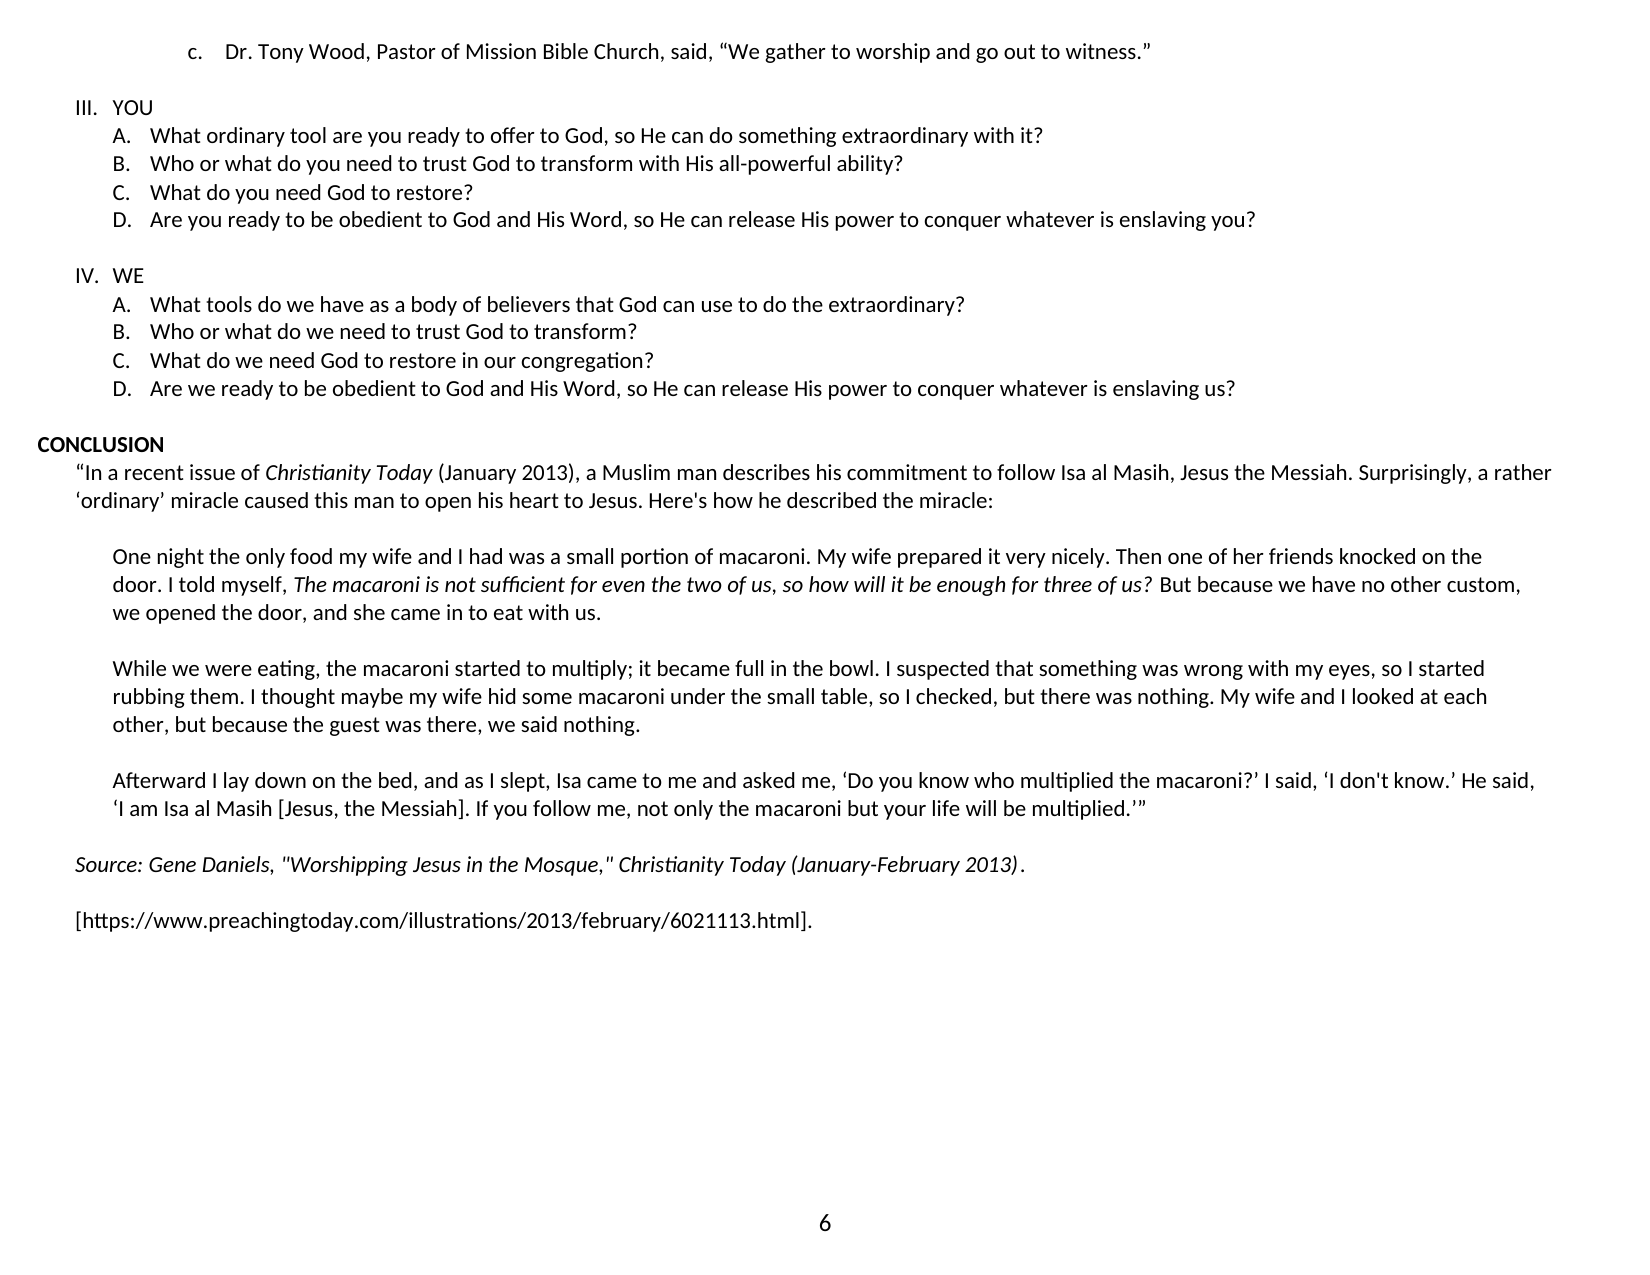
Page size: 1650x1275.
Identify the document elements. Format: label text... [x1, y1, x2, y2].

text One night the only food my wife and I had was a small portion of macaroni. My wife prepared it very nicely. Then one of her friends knocked on the door. I told myself, The macaroni is not sufficient for even the two of us, so how will it be enough for three of us? But because we have no other custom, we opened the door, and she came in to eat with us. [112, 542, 1537, 626]
list Dr. Tony Wood, Pastor of Mission Bible Church, said, “We gather to worship and go out to witness.” [187, 37, 1612, 66]
list What do we need God to restore in our congregation? [112, 346, 1612, 374]
list What do you need God to restore? [112, 178, 1612, 206]
list Who or what do you need to trust God to transform with His all-powerful ability? [112, 149, 1612, 178]
text CONCLUSION [37, 430, 1612, 458]
text Source: Gene Daniels, "Worshipping Jesus in the Mosque," Christianity Today (January-February 2013). [75, 850, 1612, 878]
text While we were eating, the macaroni started to multiply; it became full in the bowl. I suspected that something was wrong with my eyes, so I started rubbing them. I thought maybe my wife hid some macaroni under the small table, so I checked, but there was nothing. My wife and I looked at each other, but because the guest was there, we said nothing. [112, 654, 1537, 738]
list Who or what do we need to trust God to transform? [112, 318, 1612, 346]
text Afterward I lay down on the bed, and as I slept, Isa came to me and asked me, ‘Do you know who multiplied the macaroni?’ I said, ‘I don't know.’ He said, ‘I am Isa al Masih [Jesus, the Messiah]. If you follow me, not only the macaroni but your life will be multiplied.’” [112, 766, 1537, 822]
list WE [75, 262, 1612, 290]
list Are you ready to be obedient to God and His Word, so He can release His power to conquer whatever is enslaving you? [112, 206, 1612, 234]
list What tools do we have as a body of believers that God can use to do the extraordinary? [112, 290, 1612, 318]
list YOU [75, 93, 1612, 122]
list What ordinary tool are you ready to offer to God, so He can do something extraordinary with it? [112, 122, 1612, 149]
list Are we ready to be obedient to God and His Word, so He can release His power to conquer whatever is enslaving us? [112, 374, 1612, 402]
text [https://www.preachingtoday.com/illustrations/2013/february/6021113.html]. [75, 906, 1612, 934]
text “In a recent issue of Christianity Today (January 2013), a Muslim man describes his commitment to follow Isa al Masih, Jesus the Messiah. Surprisingly, a rather ‘ordinary’ miracle caused this man to open his heart to Jesus. Here's how he described the miracle: [75, 458, 1612, 514]
